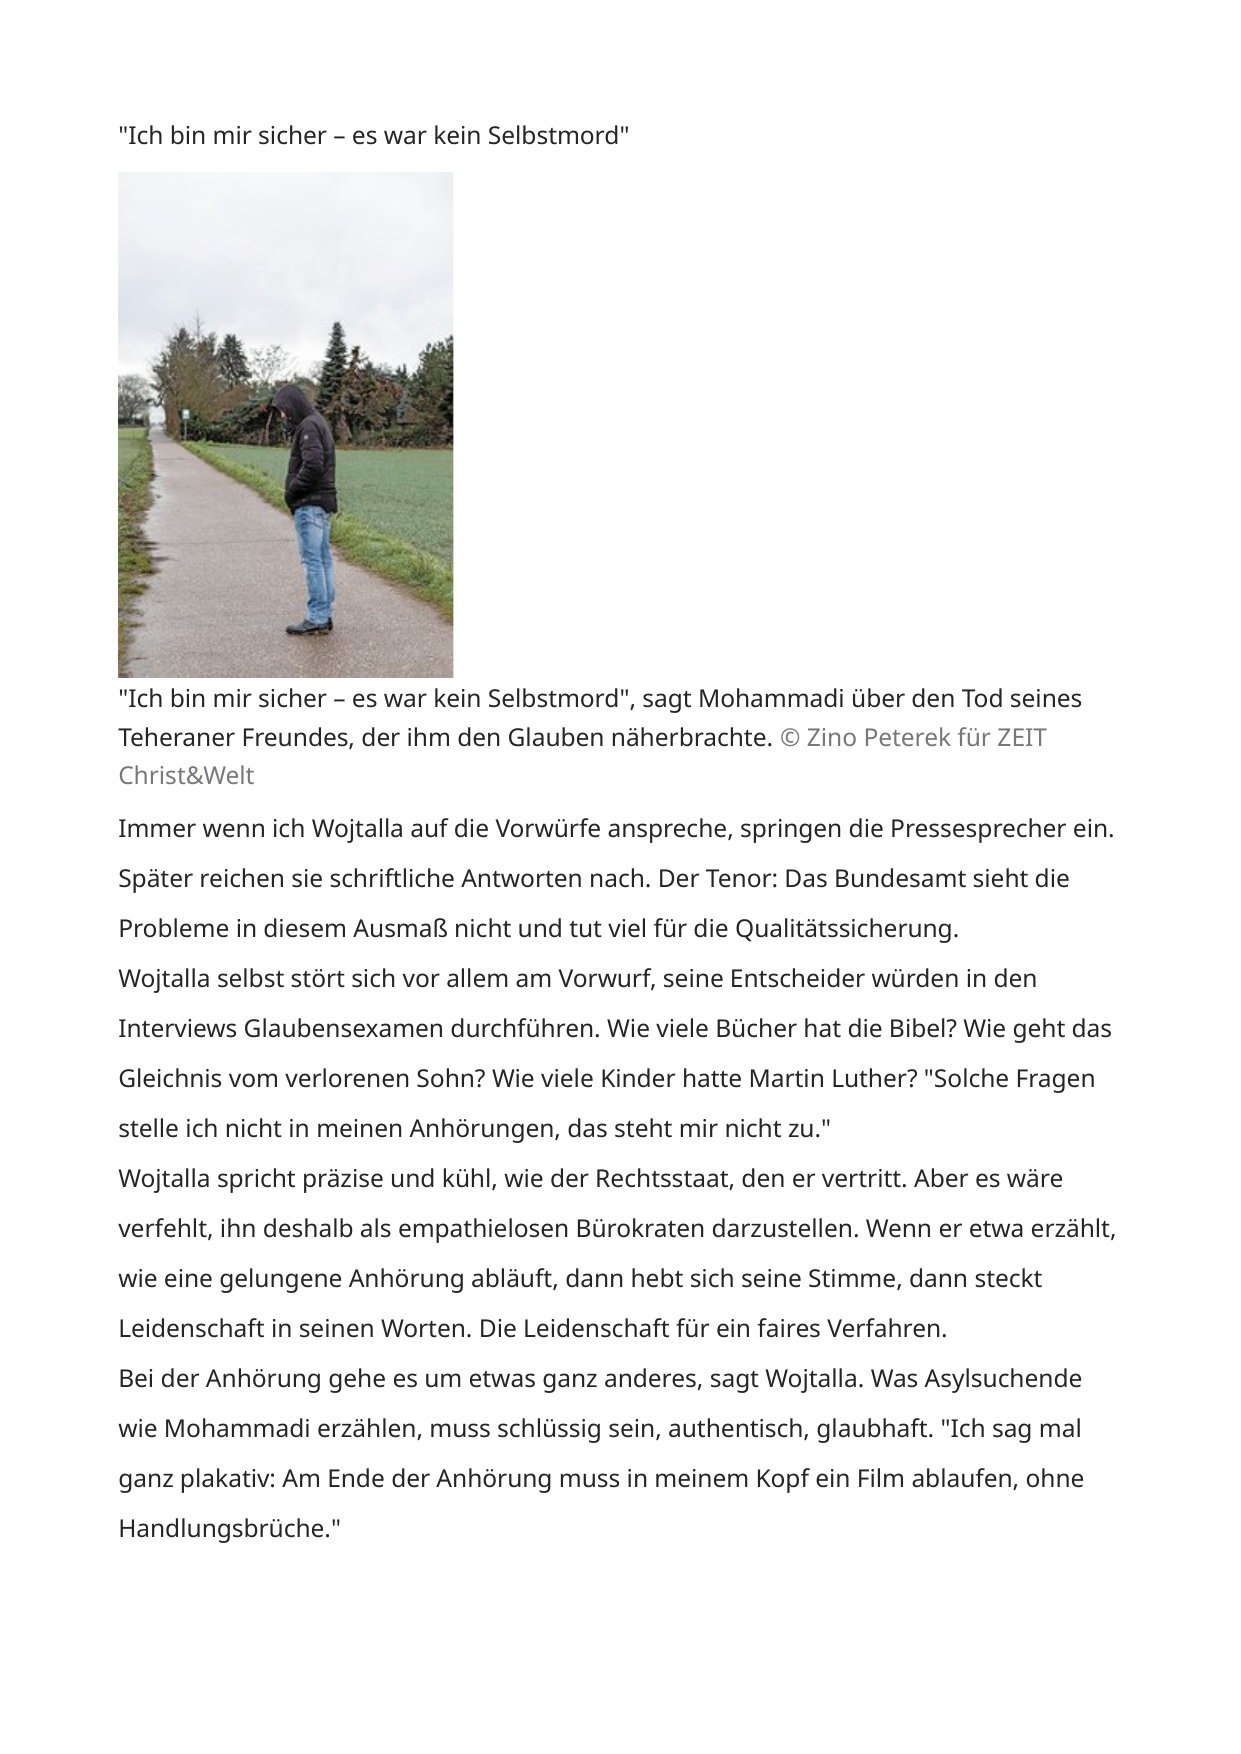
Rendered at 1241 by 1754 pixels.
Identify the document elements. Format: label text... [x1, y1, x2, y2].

text Immer wenn ich Wojtalla auf die Vorwürfe anspreche, springen die Pressesprecher ein. Später reichen sie schriftliche Antworten nach. Der Tenor: Das Bundesamt sieht die Probleme in diesem Ausmaß nicht und tut viel für die Qualitätssicherung. [118, 811, 1122, 944]
picture [118, 172, 454, 678]
subtitle "Ich bin mir sicher – es war kein Selbstmord" [118, 118, 1122, 151]
text Wojtalla selbst stört sich vor allem am Vorwurf, seine Entscheider würden in den Interviews Glaubensexamen durchführen. Wie viele Bücher hat die Bibel? Wie geht das Gleichnis vom verlorenen Sohn? Wie viele Kinder hatte Martin Luther? "Solche Fragen stelle ich nicht in meinen Anhörungen, das steht mir nicht zu." [118, 961, 1122, 1144]
text Bei der Anhörung gehe es um etwas ganz anderes, sagt Wojtalla. Was Asylsuchende wie Mohammadi erzählen, muss schlüssig sein, authentisch, glaubhaft. "Ich sag mal ganz plakativ: Am Ende der Anhörung muss in meinem Kopf ein Film ablaufen, ohne Handlungsbrüche." [118, 1361, 1122, 1544]
text "Ich bin mir sicher – es war kein Selbstmord", sagt Mohammadi über den Tod seines Teheraner Freundes, der ihm den Glauben näherbrachte. © Zino Peterek für ZEIT Christ&Welt [118, 682, 1122, 792]
text Wojtalla spricht präzise und kühl, wie der Rechtsstaat, den er vertritt. Aber es wäre verfehlt, ihn deshalb als empathielosen Bürokraten darzustellen. Wenn er etwa erzählt, wie eine gelungene Anhörung abläuft, dann hebt sich seine Stimme, dann steckt Leidenschaft in seinen Worten. Die Leidenschaft für ein faires Verfahren. [118, 1161, 1122, 1344]
